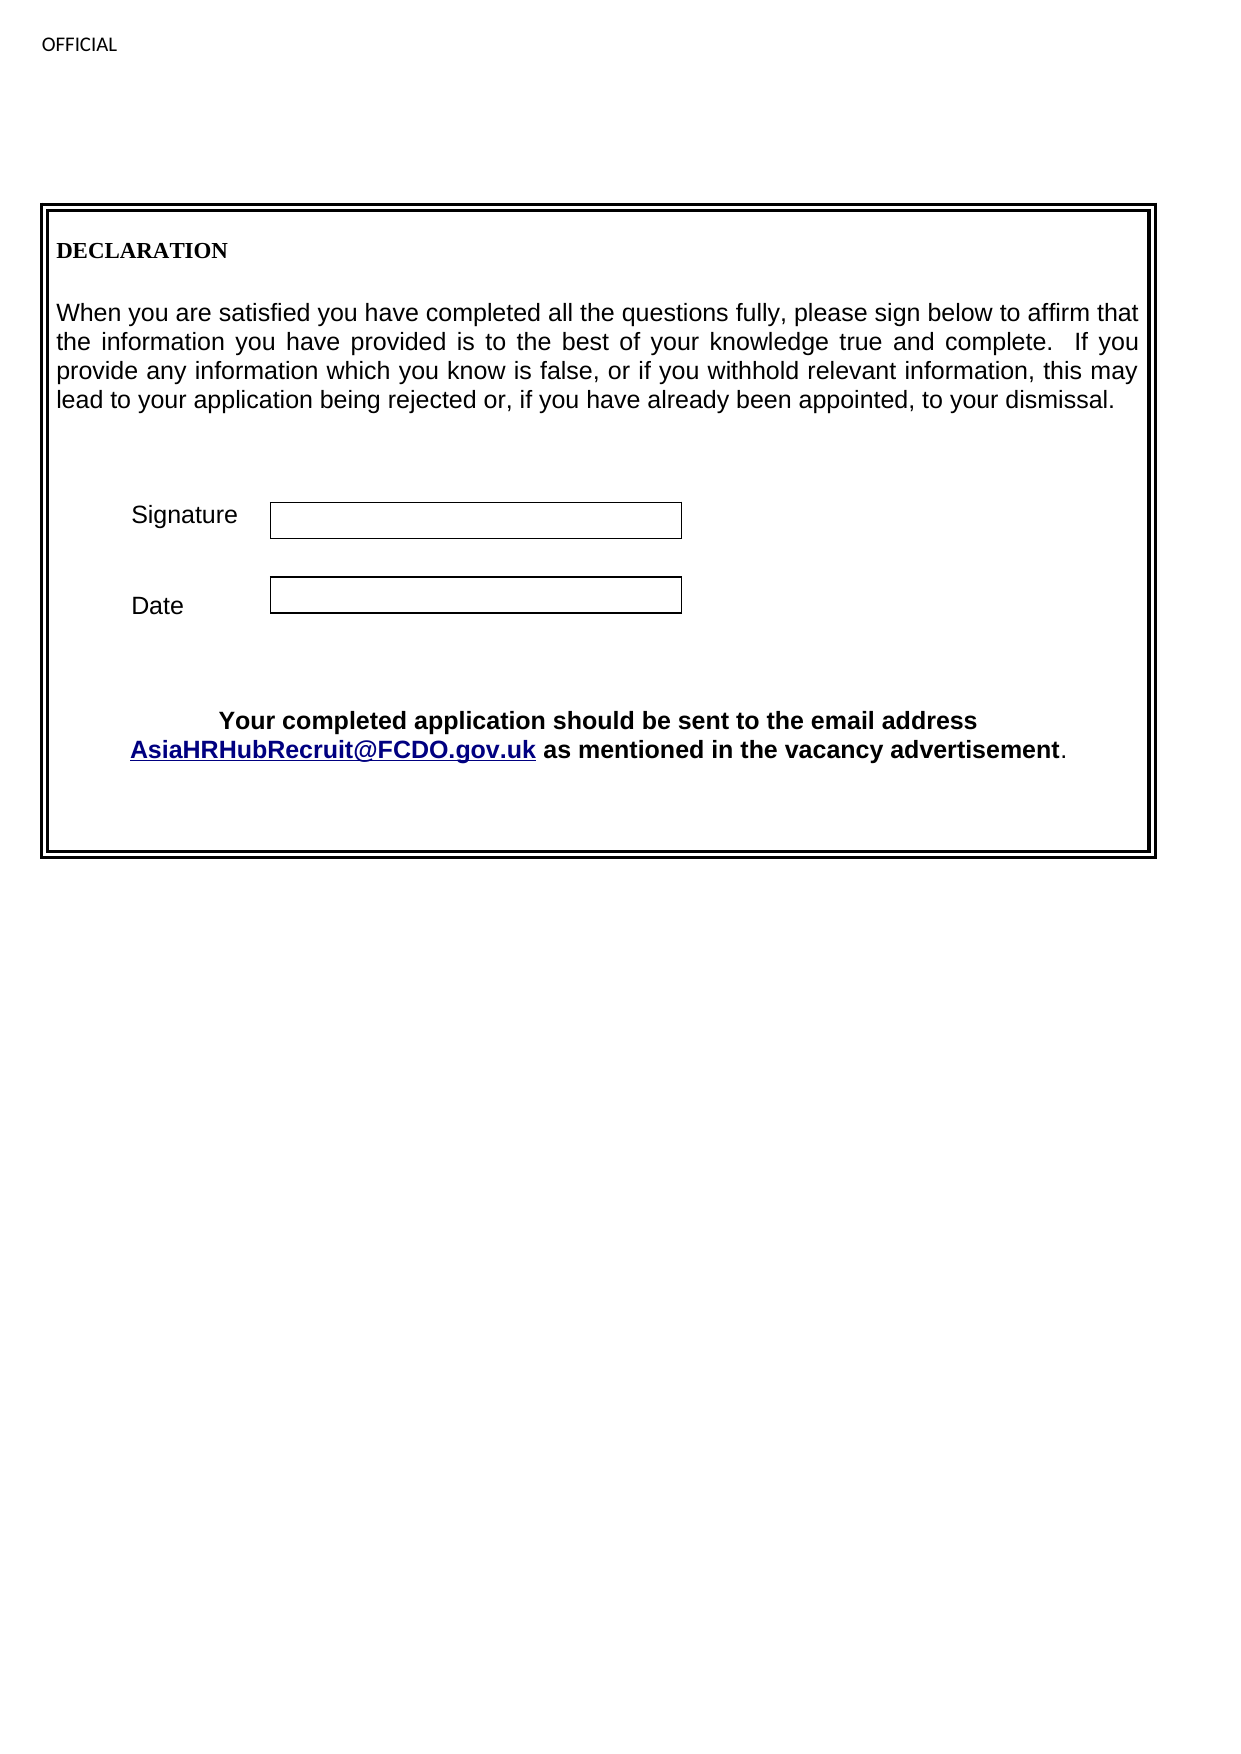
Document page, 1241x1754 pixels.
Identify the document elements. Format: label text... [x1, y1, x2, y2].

table_header DECLARATION When you are satisfied you have completed all the questions fully, please sign below to affirm that the information you have provided is to the best of your knowledge true and complete. If you provide any information which you know is false, or if you withhold relevant information, this may lead to your application being rejected or, if you have already been appointed, to your dismissal. Signature Date Your completed application should be sent to the email address AsiaHRHubRecruit@FCDO.gov.uk as mentioned in the vacancy advertisement. [45, 206, 1152, 850]
